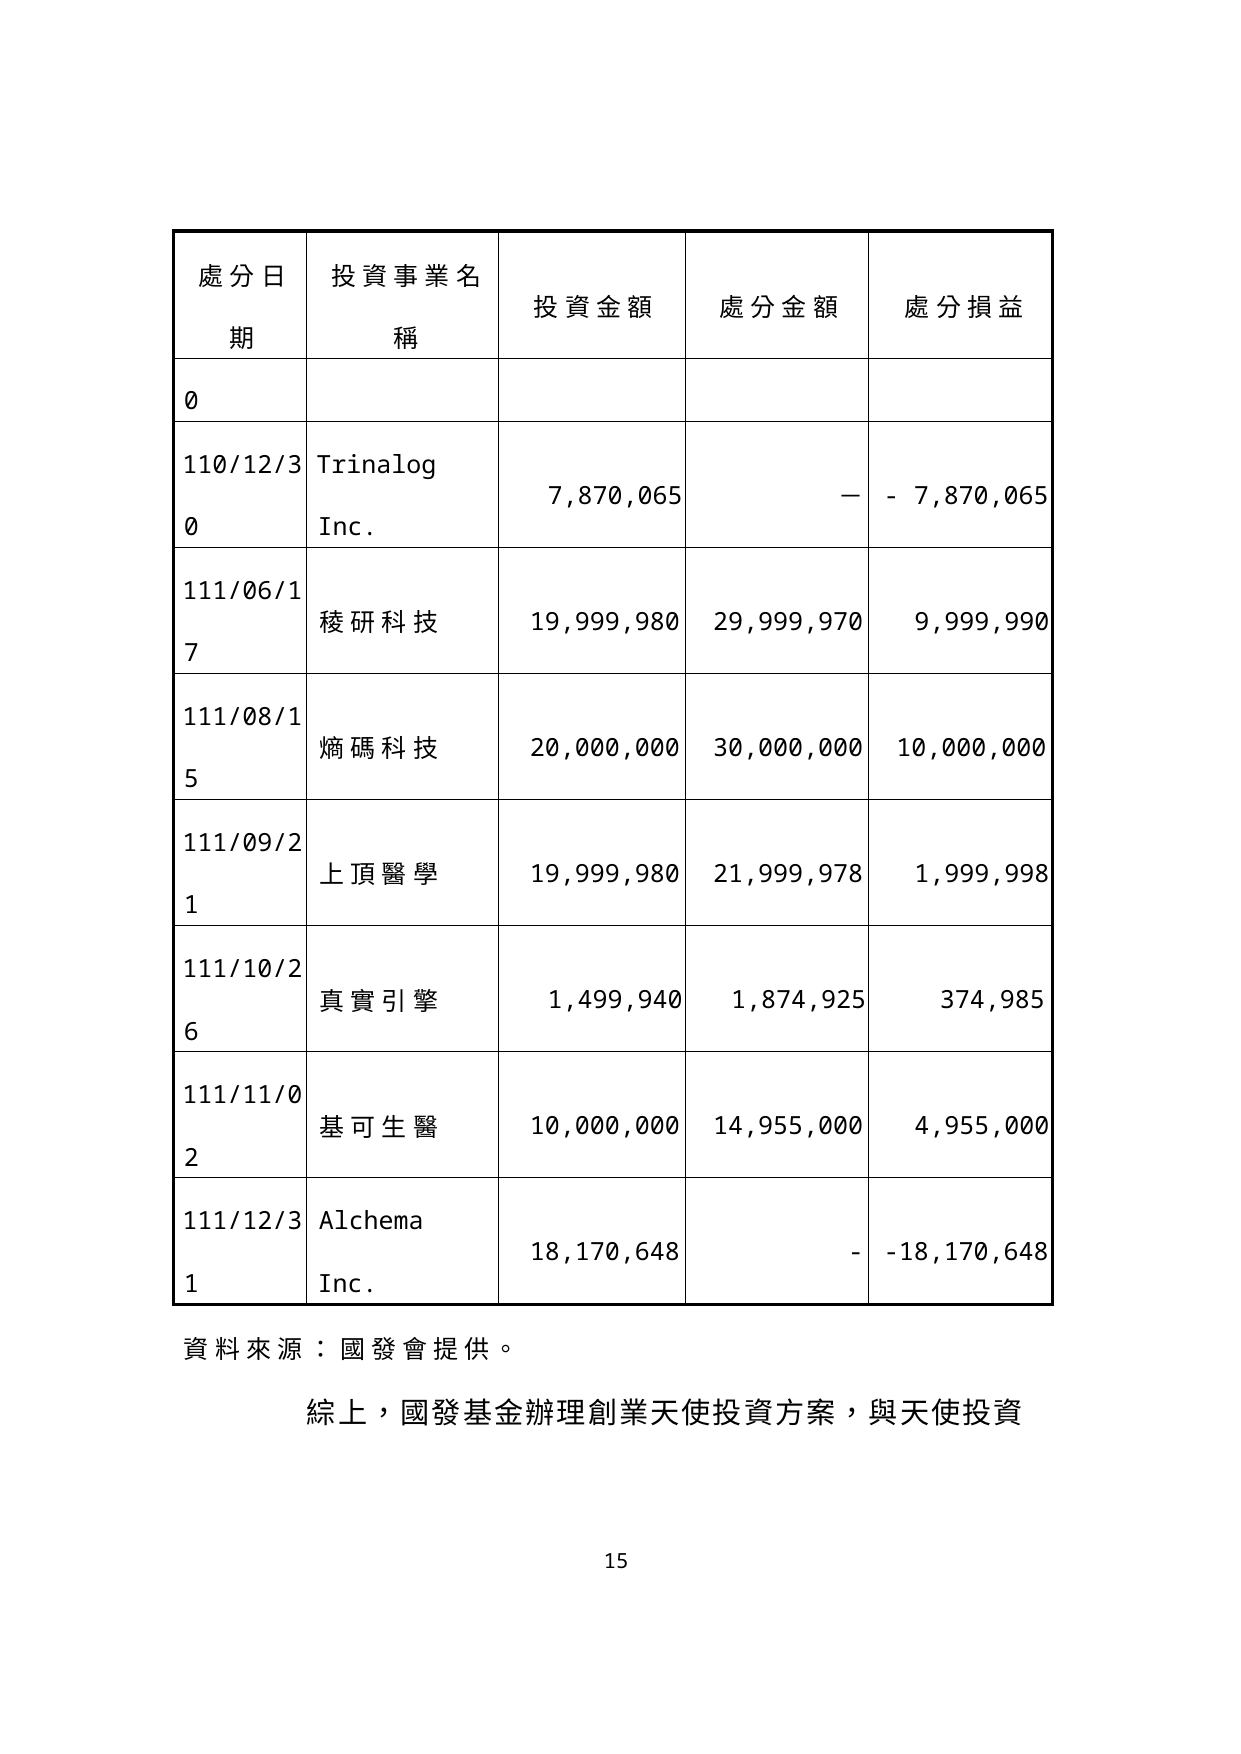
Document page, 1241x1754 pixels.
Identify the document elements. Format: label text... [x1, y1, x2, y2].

table_cell 29,999,970 [686, 548, 868, 673]
table_cell 熵碼科技 [307, 674, 498, 799]
table_cell -18,170,648 [869, 1178, 1051, 1303]
table_cell Trinalog Inc. [307, 422, 498, 547]
table_cell 9,999,990 [869, 548, 1051, 673]
table_header 處分金額 [686, 233, 868, 357]
table_cell 111/10/26 [175, 926, 306, 1051]
table_cell 20,000,000 [499, 674, 685, 799]
table_cell - 7,870,065 [869, 422, 1051, 547]
table_cell 1,874,925 [686, 926, 868, 1051]
table_cell [686, 359, 868, 421]
table_cell 111/12/31 [175, 1178, 306, 1303]
text 綜上，國發基金辦理創業天使投資方案，與天使投資 [239, 1369, 1045, 1431]
table_cell 374,985 [869, 926, 1051, 1051]
table_cell Alchema Inc. [307, 1178, 498, 1303]
table_header 處分損益 [869, 233, 1051, 357]
table_cell [499, 359, 685, 421]
table_cell 基可生醫 [307, 1052, 498, 1177]
table_cell 1,999,998 [869, 800, 1051, 925]
table_cell 111/11/02 [175, 1052, 306, 1177]
table_cell 111/08/15 [175, 674, 306, 799]
table_cell 30,000,000 [686, 674, 868, 799]
table_cell 18,170,648 [499, 1178, 685, 1303]
table_cell 14,955,000 [686, 1052, 868, 1177]
table_cell 4,955,000 [869, 1052, 1051, 1177]
table_cell [307, 359, 498, 421]
table_cell 1,499,940 [499, 926, 685, 1051]
table_cell 稜研科技 [307, 548, 498, 673]
table_cell 上頂醫學 [307, 800, 498, 925]
table_cell 111/09/21 [175, 800, 306, 925]
table_cell 111/06/17 [175, 548, 306, 673]
table_cell 7,870,065 [499, 422, 685, 547]
table_cell [869, 359, 1051, 421]
table_cell 110/12/30 [175, 422, 306, 547]
table_header 處分日期 [175, 233, 306, 357]
text 資料來源：國發會提供。 [181, 1306, 1045, 1369]
table_cell 真實引擎 [307, 926, 498, 1051]
table_header 投資事業名稱 [307, 233, 498, 357]
table_cell 21,999,978 [686, 800, 868, 925]
table_cell － [686, 422, 868, 547]
table_cell 19,999,980 [499, 800, 685, 925]
table_header 投資金額 [499, 233, 685, 357]
table_cell 19,999,980 [499, 548, 685, 673]
table_cell 10,000,000 [869, 674, 1051, 799]
table_cell 10,000,000 [499, 1052, 685, 1177]
table_cell 0 [175, 359, 306, 421]
table_cell - [686, 1178, 868, 1303]
